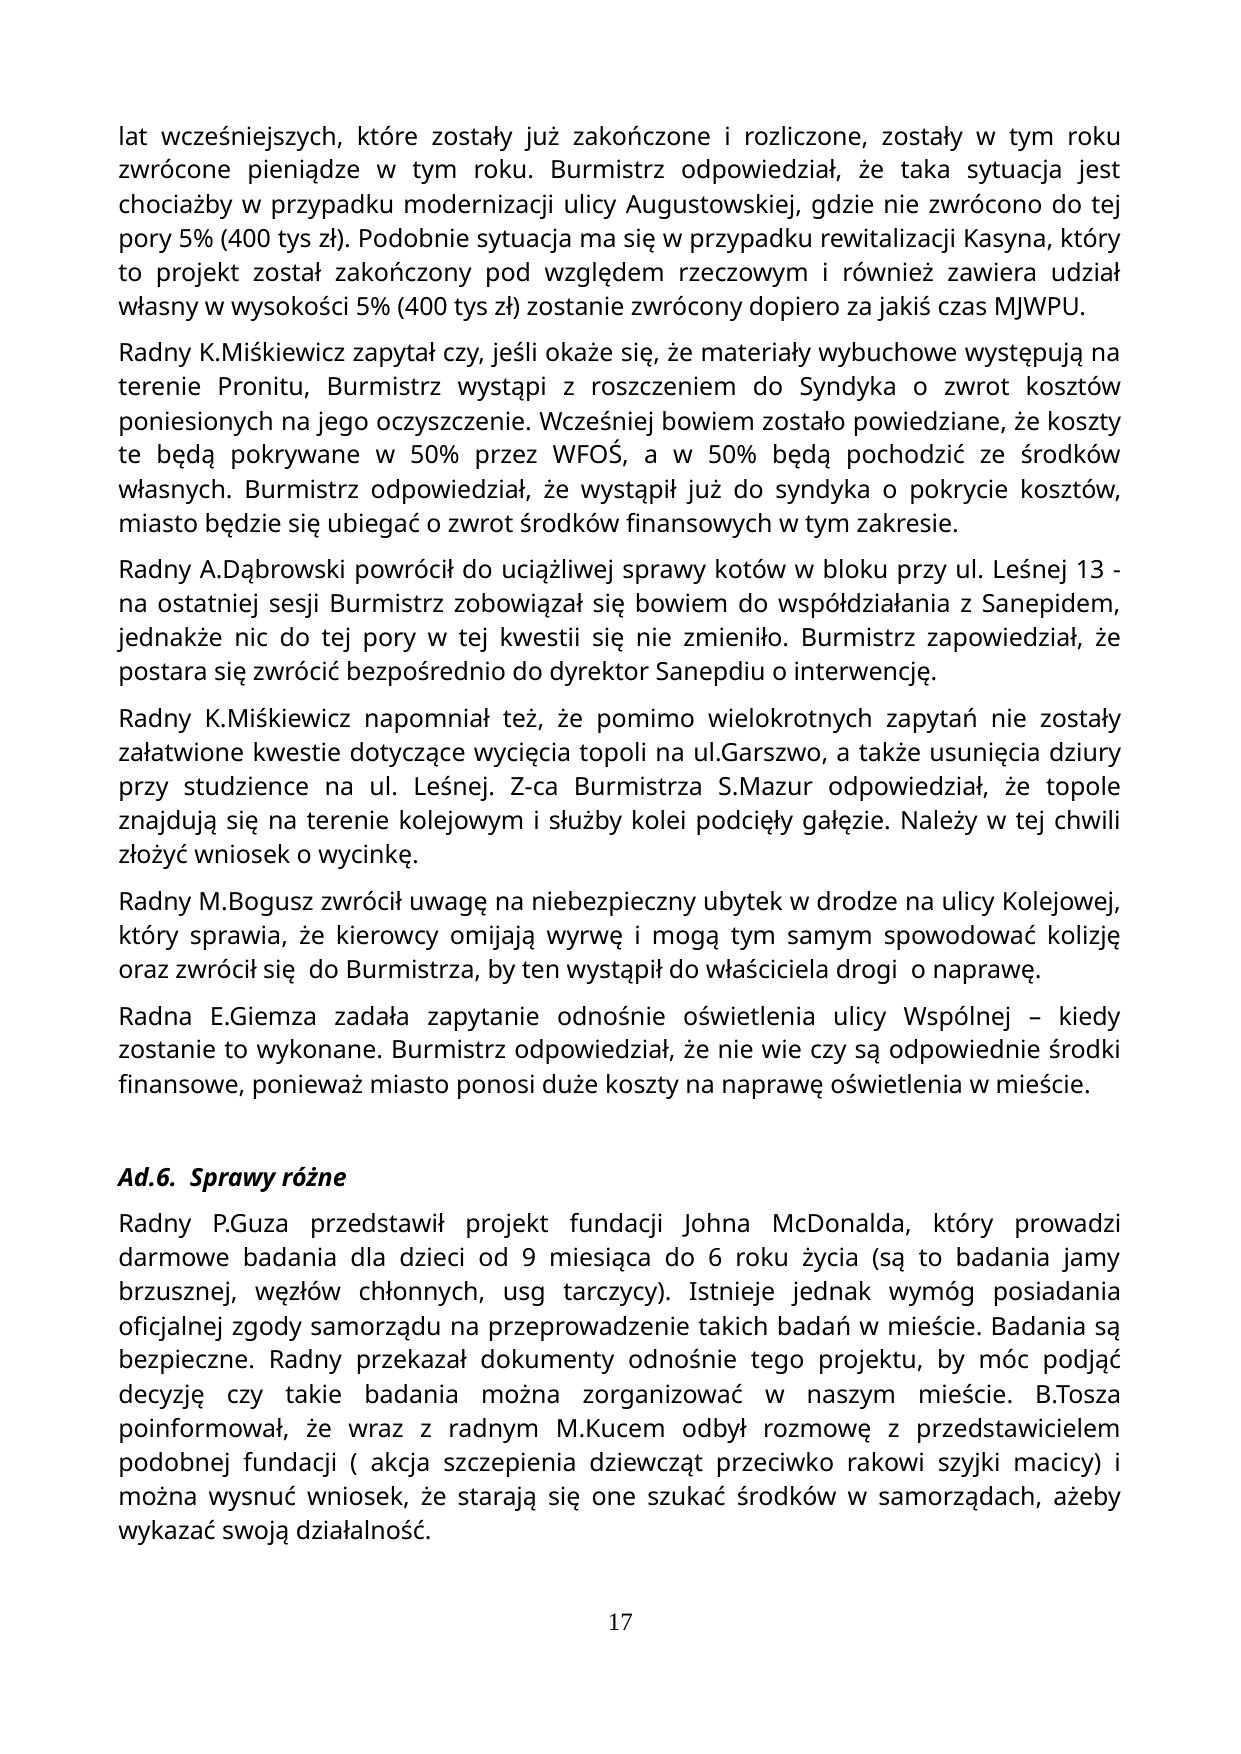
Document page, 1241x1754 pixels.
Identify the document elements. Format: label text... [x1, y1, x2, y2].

text Radny M.Bogusz zwrócił uwagę na niebezpieczny ubytek w drodze na ulicy Kolejowej, który sprawia, że kierowcy omijają wyrwę i mogą tym samym spowodować kolizję oraz zwrócił się do Burmistrza, by ten wystąpił do właściciela drogi o naprawę. [118, 883, 1122, 986]
text lat wcześniejszych, które zostały już zakończone i rozliczone, zostały w tym roku zwrócone pieniądze w tym roku. Burmistrz odpowiedział, że taka sytuacja jest chociażby w przypadku modernizacji ulicy Augustowskiej, gdzie nie zwrócono do tej pory 5% (400 tys zł). Podobnie sytuacja ma się w przypadku rewitalizacji Kasyna, który to projekt został zakończony pod względem rzeczowym i również zawiera udział własny w wysokości 5% (400 tys zł) zostanie zwrócony dopiero za jakiś czas MJWPU. [118, 118, 1122, 322]
text Radna E.Giemza zadała zapytanie odnośnie oświetlenia ulicy Wspólnej – kiedy zostanie to wykonane. Burmistrz odpowiedział, że nie wie czy są odpowiednie środki finansowe, ponieważ miasto ponosi duże koszty na naprawę oświetlenia w mieście. [118, 998, 1122, 1100]
text Radny P.Guza przedstawił projekt fundacji Johna McDonalda, który prowadzi darmowe badania dla dzieci od 9 miesiąca do 6 roku życia (są to badania jamy brzusznej, węzłów chłonnych, usg tarczycy). Istnieje jednak wymóg posiadania oficjalnej zgody samorządu na przeprowadzenie takich badań w mieście. Badania są bezpieczne. Radny przekazał dokumenty odnośnie tego projektu, by móc podjąć decyzję czy takie badania można zorganizować w naszym mieście. B.Tosza poinformował, że wraz z radnym M.Kucem odbył rozmowę z przedstawicielem podobnej fundacji ( akcja szczepienia dziewcząt przeciwko rakowi szyjki macicy) i można wysnuć wniosek, że starają się one szukać środków w samorządach, ażeby wykazać swoją działalność. [118, 1206, 1122, 1547]
text Ad.6. Sprawy różne [118, 1159, 1122, 1193]
text Radny K.Miśkiewicz napomniał też, że pomimo wielokrotnych zapytań nie zostały załatwione kwestie dotyczące wycięcia topoli na ul.Garszwo, a także usunięcia dziury przy studzience na ul. Leśnej. Z-ca Burmistrza S.Mazur odpowiedział, że topole znajdują się na terenie kolejowym i służby kolei podcięły gałęzie. Należy w tej chwili złożyć wniosek o wycinkę. [118, 701, 1122, 871]
text Radny A.Dąbrowski powrócił do uciążliwej sprawy kotów w bloku przy ul. Leśnej 13 - na ostatniej sesji Burmistrz zobowiązał się bowiem do współdziałania z Sanepidem, jednakże nic do tej pory w tej kwestii się nie zmieniło. Burmistrz zapowiedział, że postara się zwrócić bezpośrednio do dyrektor Sanepdiu o interwencję. [118, 552, 1122, 688]
text Radny K.Miśkiewicz zapytał czy, jeśli okaże się, że materiały wybuchowe występują na terenie Pronitu, Burmistrz wystąpi z roszczeniem do Syndyka o zwrot kosztów poniesionych na jego oczyszczenie. Wcześniej bowiem zostało powiedziane, że koszty te będą pokrywane w 50% przez WFOŚ, a w 50% będą pochodzić ze środków własnych. Burmistrz odpowiedział, że wystąpił już do syndyka o pokrycie kosztów, miasto będzie się ubiegać o zwrot środków finansowych w tym zakresie. [118, 335, 1122, 539]
